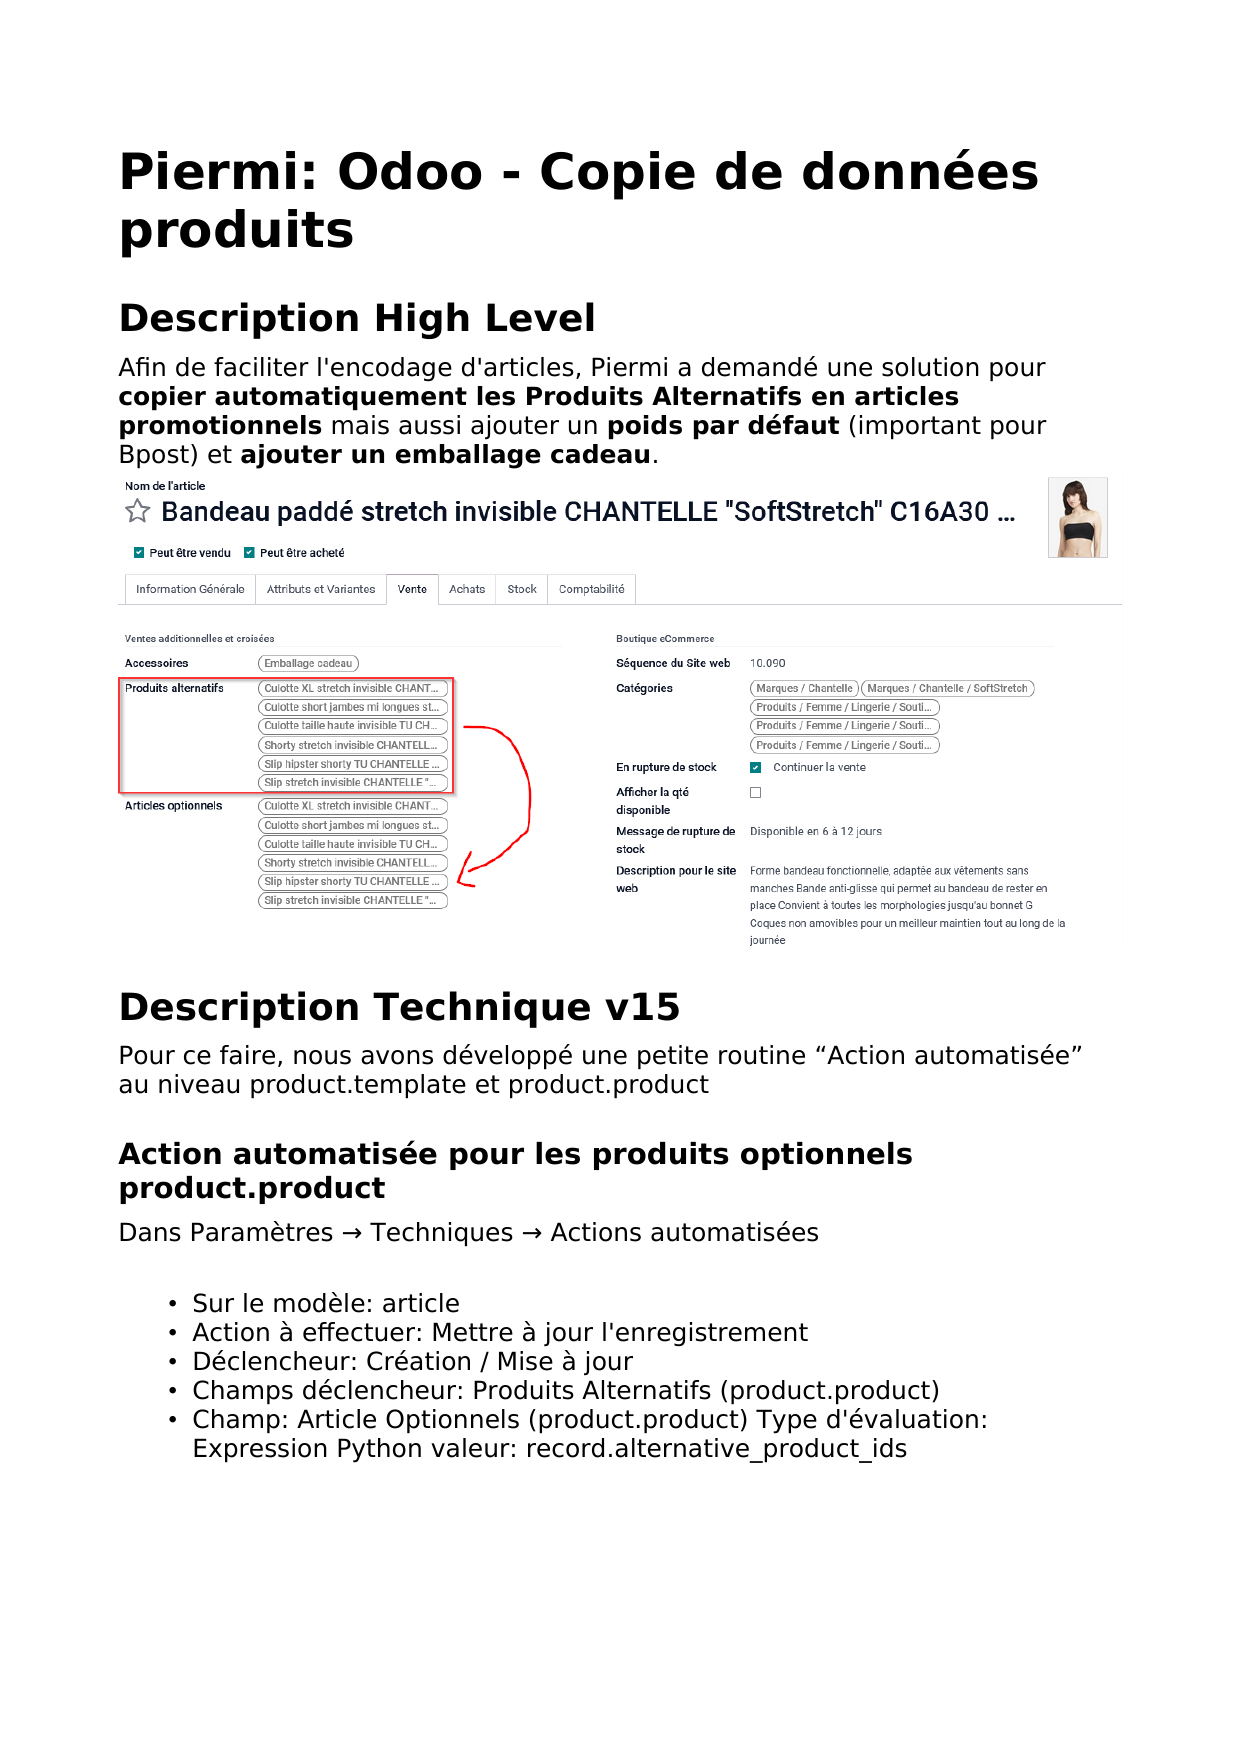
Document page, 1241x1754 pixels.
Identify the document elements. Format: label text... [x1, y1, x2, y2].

text Afin de faciliter l'encodage d'articles, Piermi a demandé une solution pour copier automatiquement les Produits Alternatifs en articles promotionnels mais aussi ajouter un poids par défaut (important pour Bpost) et ajouter un emballage cadeau. [118, 353, 1122, 470]
subtitle Description Technique v15 [118, 985, 1122, 1029]
list Déclencheur: Création / Mise à jour [177, 1347, 1122, 1376]
list Champs déclencheur: Produits Alternatifs (product.product) [177, 1376, 1122, 1406]
text Dans Paramètres → Techniques → Actions automatisées [118, 1218, 1122, 1247]
picture [118, 470, 1123, 948]
subtitle Action automatisée pour les produits optionnels product.product [118, 1137, 1122, 1205]
list Sur le modèle: article [177, 1289, 1122, 1318]
subtitle Description High Level [118, 297, 1122, 341]
list Champ: Article Optionnels (product.product) Type d'évaluation: Expression Python valeur: record.alternative_product_ids [177, 1406, 1122, 1464]
text Pour ce faire, nous avons développé une petite routine “Action automatisée” au niveau product.template et product.product [118, 1041, 1122, 1100]
subtitle Piermi: Odoo - Copie de données produits [118, 143, 1122, 259]
list Action à effectuer: Mettre à jour l'enregistrement [177, 1318, 1122, 1347]
